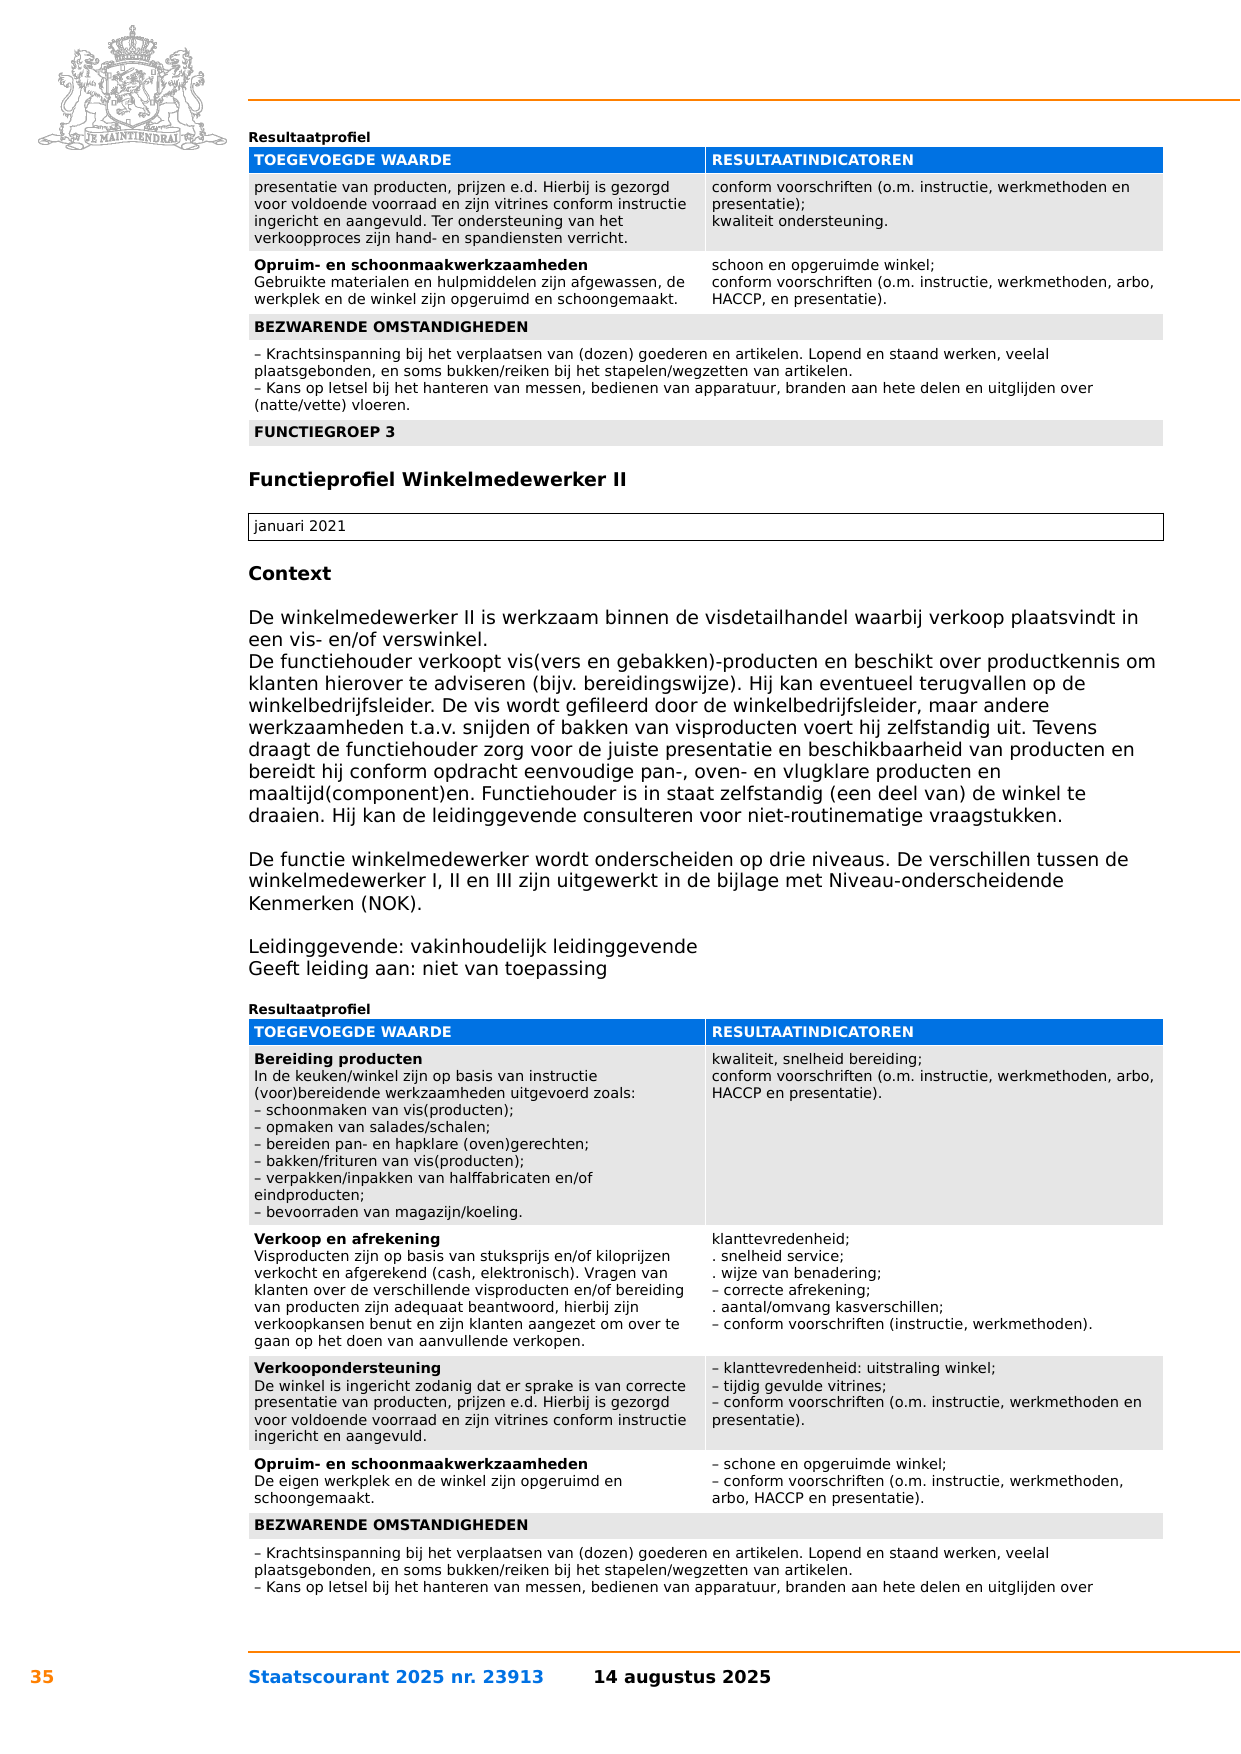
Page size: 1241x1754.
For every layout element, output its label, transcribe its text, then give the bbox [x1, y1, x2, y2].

table_cell presentatie van producten, prijzen e.d. Hierbij is gezorgd voor voldoende voorraad en zijn vitrines conform instructie ingericht en aangevuld. Ter ondersteuning van het verkoopproces zijn hand- en spandiensten verricht. [249, 174, 705, 251]
text Leidinggevende: vakinhoudelijk leidinggevende [248, 936, 1163, 958]
table_cell kwaliteit, snelheid bereiding; conform voorschriften (o.m. instructie, werkmethoden, arbo, HACCP en presentatie). [706, 1046, 1163, 1225]
table_cell Opruim- en schoonmaakwerkzaamheden Gebruikte materialen en hulpmiddelen zijn afgewassen, de werkplek en de winkel zijn opgeruimd en schoongemaakt. [249, 253, 705, 313]
table_cell BEZWARENDE OMSTANDIGHEDEN [249, 314, 1163, 340]
table_header Resultaatprofiel [248, 130, 1163, 146]
picture [38, 25, 227, 150]
table_cell – schone en opgeruimde winkel; – conform voorschriften (o.m. instructie, werkmethoden, arbo, HACCP en presentatie). [706, 1451, 1163, 1511]
table_header Resultaatprofiel [248, 1002, 1163, 1018]
table_cell – Krachtsinspanning bij het verplaatsen van (dozen) goederen en artikelen. Lopend en staand werken, veelal plaatsgebonden, en soms bukken/reiken bij het stapelen/wegzetten van artikelen. – Kans op letsel bij het hanteren van messen, bedienen van apparatuur, branden aan hete delen en uitglijden over [249, 1540, 1163, 1600]
table_cell conform voorschriften (o.m. instructie, werkmethoden en presentatie); kwaliteit ondersteuning. [706, 174, 1163, 251]
table_cell Opruim- en schoonmaakwerkzaamheden De eigen werkplek en de winkel zijn opgeruimd en schoongemaakt. [249, 1451, 705, 1511]
table_header januari 2021 [249, 514, 1163, 540]
table_cell RESULTAATINDICATOREN [706, 147, 1163, 173]
text De functiehouder verkoopt vis(vers en gebakken)-producten en beschikt over productkennis om klanten hierover te adviseren (bijv. bereidingswijze). Hij kan eventueel terugvallen op de winkelbedrijfsleider. De vis wordt gefileerd door de winkelbedrijfsleider, maar andere werkzaamheden t.a.v. snijden of bakken van visproducten voert hij zelfstandig uit. Tevens draagt de functiehouder zorg voor de juiste presentatie en beschikbaarheid van producten en bereidt hij conform opdracht eenvoudige pan-, oven- en vlugklare producten en maaltijd(component)en. Functiehouder is in staat zelfstandig (een deel van) de winkel te draaien. Hij kan de leidinggevende consulteren voor niet-routinematige vraagstukken. [248, 651, 1163, 827]
table_cell Verkoopondersteuning De winkel is ingericht zodanig dat er sprake is van correcte presentatie van producten, prijzen e.d. Hierbij is gezorgd voor voldoende voorraad en zijn vitrines conform instructie ingericht en aangevuld. [249, 1356, 705, 1450]
subtitle Context [248, 563, 1163, 585]
table_cell schoon en opgeruimde winkel; conform voorschriften (o.m. instructie, werkmethoden, arbo, HACCP, en presentatie). [706, 253, 1163, 313]
table_cell klanttevredenheid; . snelheid service; . wijze van benadering; – correcte afrekening; . aantal/omvang kasverschillen; – conform voorschriften (instructie, werkmethoden). [706, 1226, 1163, 1355]
table_cell BEZWARENDE OMSTANDIGHEDEN [249, 1513, 1163, 1539]
text Geeft leiding aan: niet van toepassing [248, 958, 1163, 980]
table_cell Verkoop en afrekening Visproducten zijn op basis van stuksprijs en/of kiloprijzen verkocht en afgerekend (cash, elektronisch). Vragen van klanten over de verschillende visproducten en/of bereiding van producten zijn adequaat beantwoord, hierbij zijn verkoopkansen benut en zijn klanten aangezet om over te gaan op het doen van aanvullende verkopen. [249, 1226, 705, 1355]
table_cell – Krachtsinspanning bij het verplaatsen van (dozen) goederen en artikelen. Lopend en staand werken, veelal plaatsgebonden, en soms bukken/reiken bij het stapelen/wegzetten van artikelen. – Kans op letsel bij het hanteren van messen, bedienen van apparatuur, branden aan hete delen en uitglijden over (natte/vette) vloeren. [249, 341, 1163, 418]
table_cell FUNCTIEGROEP 3 [249, 420, 1163, 446]
table_cell TOEGEVOEGDE WAARDE [249, 1019, 705, 1045]
table_cell Bereiding producten In de keuken/winkel zijn op basis van instructie (voor)bereidende werkzaamheden uitgevoerd zoals: – schoonmaken van vis(producten); – opmaken van salades/schalen; – bereiden pan- en hapklare (oven)gerechten; – bakken/frituren van vis(producten); – verpakken/inpakken van halffabricaten en/of eindproducten; – bevoorraden van magazijn/koeling. [249, 1046, 705, 1225]
text De winkelmedewerker II is werkzaam binnen de visdetailhandel waarbij verkoop plaatsvindt in een vis- en/of verswinkel. [248, 607, 1163, 651]
table_cell RESULTAATINDICATOREN [706, 1019, 1163, 1045]
table_cell – klanttevredenheid: uitstraling winkel; – tijdig gevulde vitrines; – conform voorschriften (o.m. instructie, werkmethoden en presentatie). [706, 1356, 1163, 1450]
subtitle Functieprofiel Winkelmedewerker II [248, 469, 1163, 491]
table_cell TOEGEVOEGDE WAARDE [249, 147, 705, 173]
text De functie winkelmedewerker wordt onderscheiden op drie niveaus. De verschillen tussen de winkelmedewerker I, II en III zijn uitgewerkt in de bijlage met Niveau-onderscheidende Kenmerken (NOK). [248, 848, 1163, 914]
